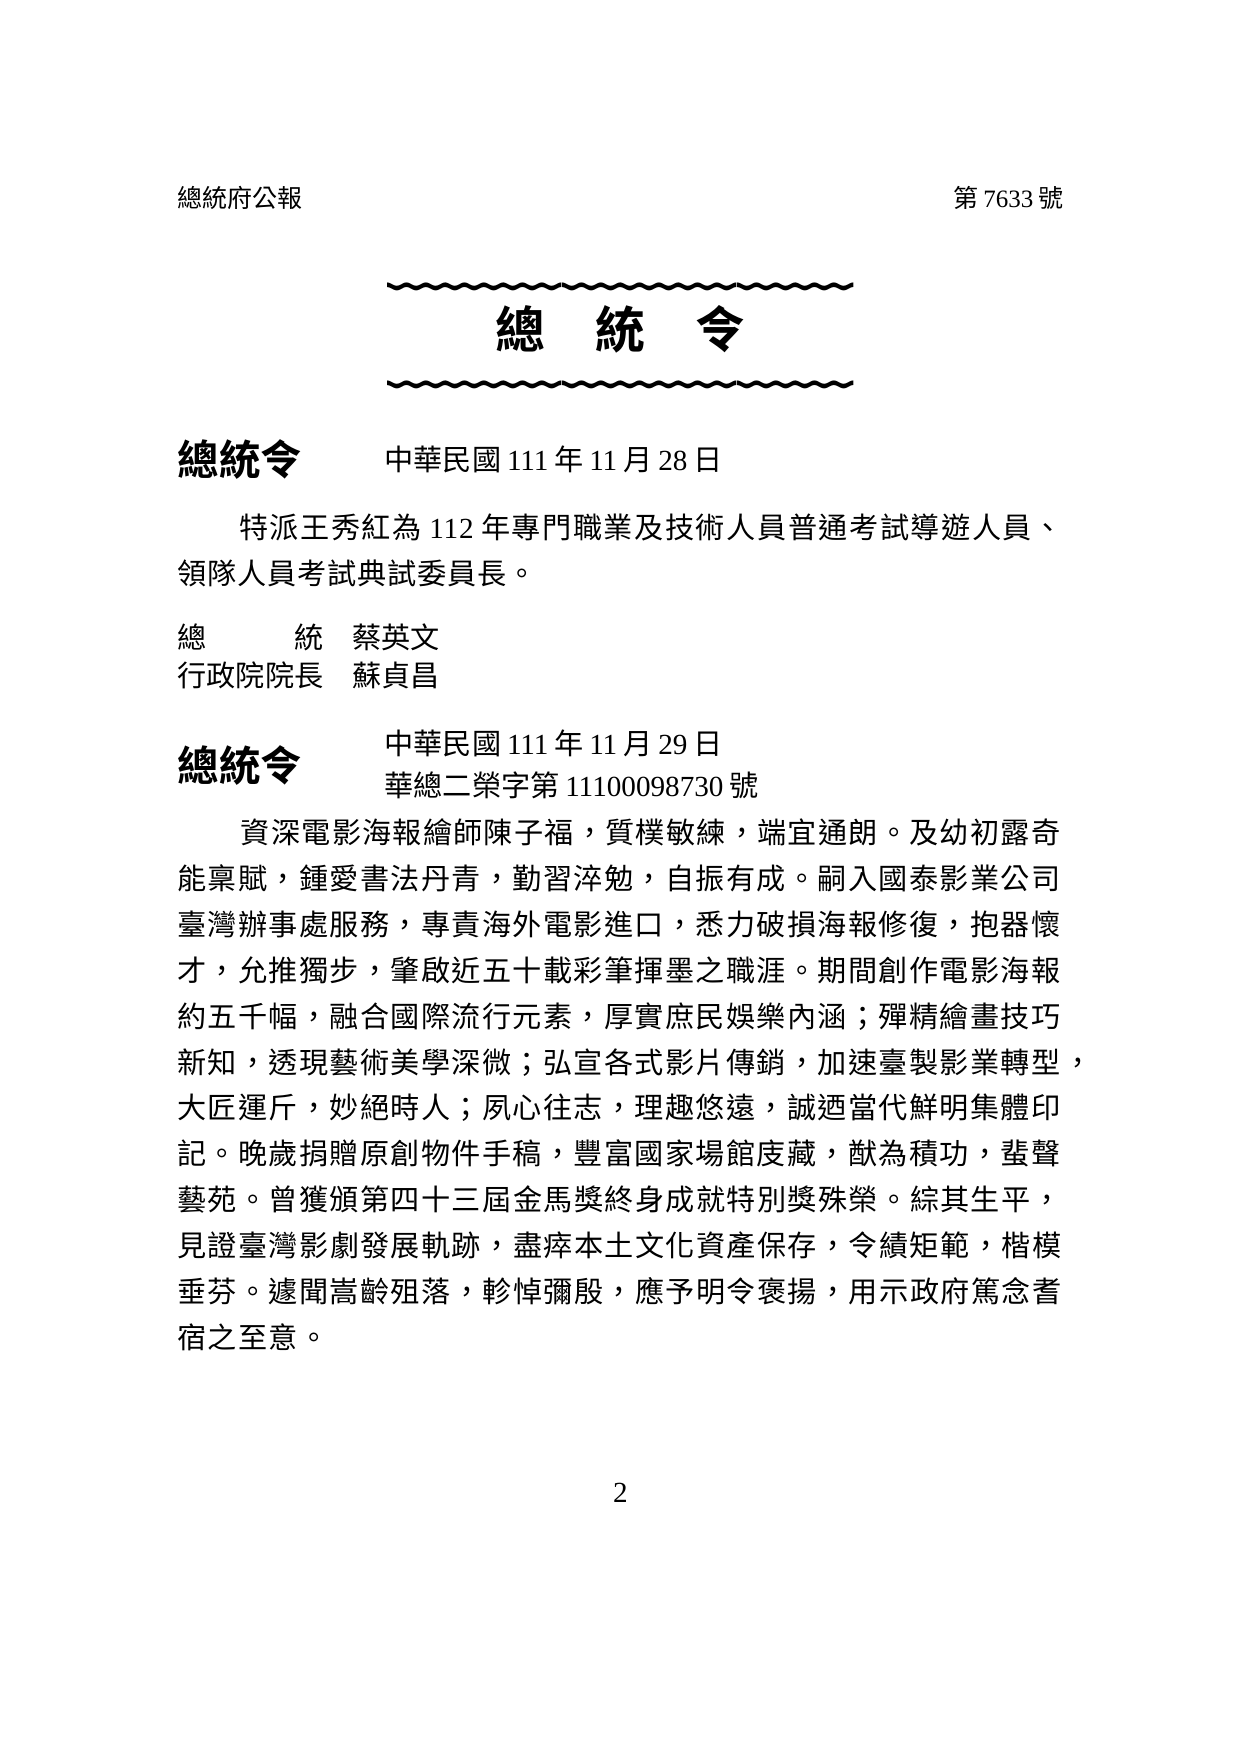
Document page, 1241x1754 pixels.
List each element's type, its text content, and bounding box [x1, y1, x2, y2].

table_header 中華民國111年11月28日 [381, 413, 877, 502]
text 總統令 [177, 291, 1063, 363]
table_header 中華民國111年11月29日 華總二榮字第11100098730號 [381, 719, 877, 807]
table_header 總統令 [174, 413, 381, 502]
text 特派王秀紅為112年專門職業及技術人員普通考試導遊人員、領隊人員考試典試委員長。 [177, 502, 1063, 593]
text 總 統 蔡英文 行政院院長 蘇貞昌 [177, 618, 1063, 693]
text 資深電影海報繪師陳子福，質樸敏練，端宜通朗。及幼初露奇能稟賦，鍾愛書法丹青，勤習淬勉，自振有成。嗣入國泰影業公司臺灣辦事處服務，專責海外電影進口，悉力破損海報修復，抱器懷才，允推獨步，肇啟近五十載彩筆揮墨之職涯。期間創作電影海報約五千幅，融合國際流行元素，厚實庶民娛樂內涵；殫精繪畫技巧新知，透現藝術美學深微；弘宣各式影片傳銷，加速臺製影業轉型，大匠運斤，妙絕時人；夙心往志，理趣悠遠，誠迺當代鮮明集體印記。晚歲捐贈原創物件手稿，豐富國家場館庋藏，猷為積功，蜚聲藝苑。曾獲頒第四十三屆金馬獎終身成就特別獎殊榮。綜其生平，見證臺灣影劇發展軌跡，盡瘁本土文化資產保存，令績矩範，楷模垂芬。遽聞嵩齡殂落，軫悼彌殷，應予明令褒揚，用示政府篤念耆宿之至意。 [177, 807, 1063, 1357]
table_header 總統令 [174, 719, 381, 807]
text ﹏﹏﹏﹏﹏﹏﹏﹏ [177, 266, 1063, 291]
text ﹏﹏﹏﹏﹏﹏﹏﹏ [177, 363, 1063, 388]
